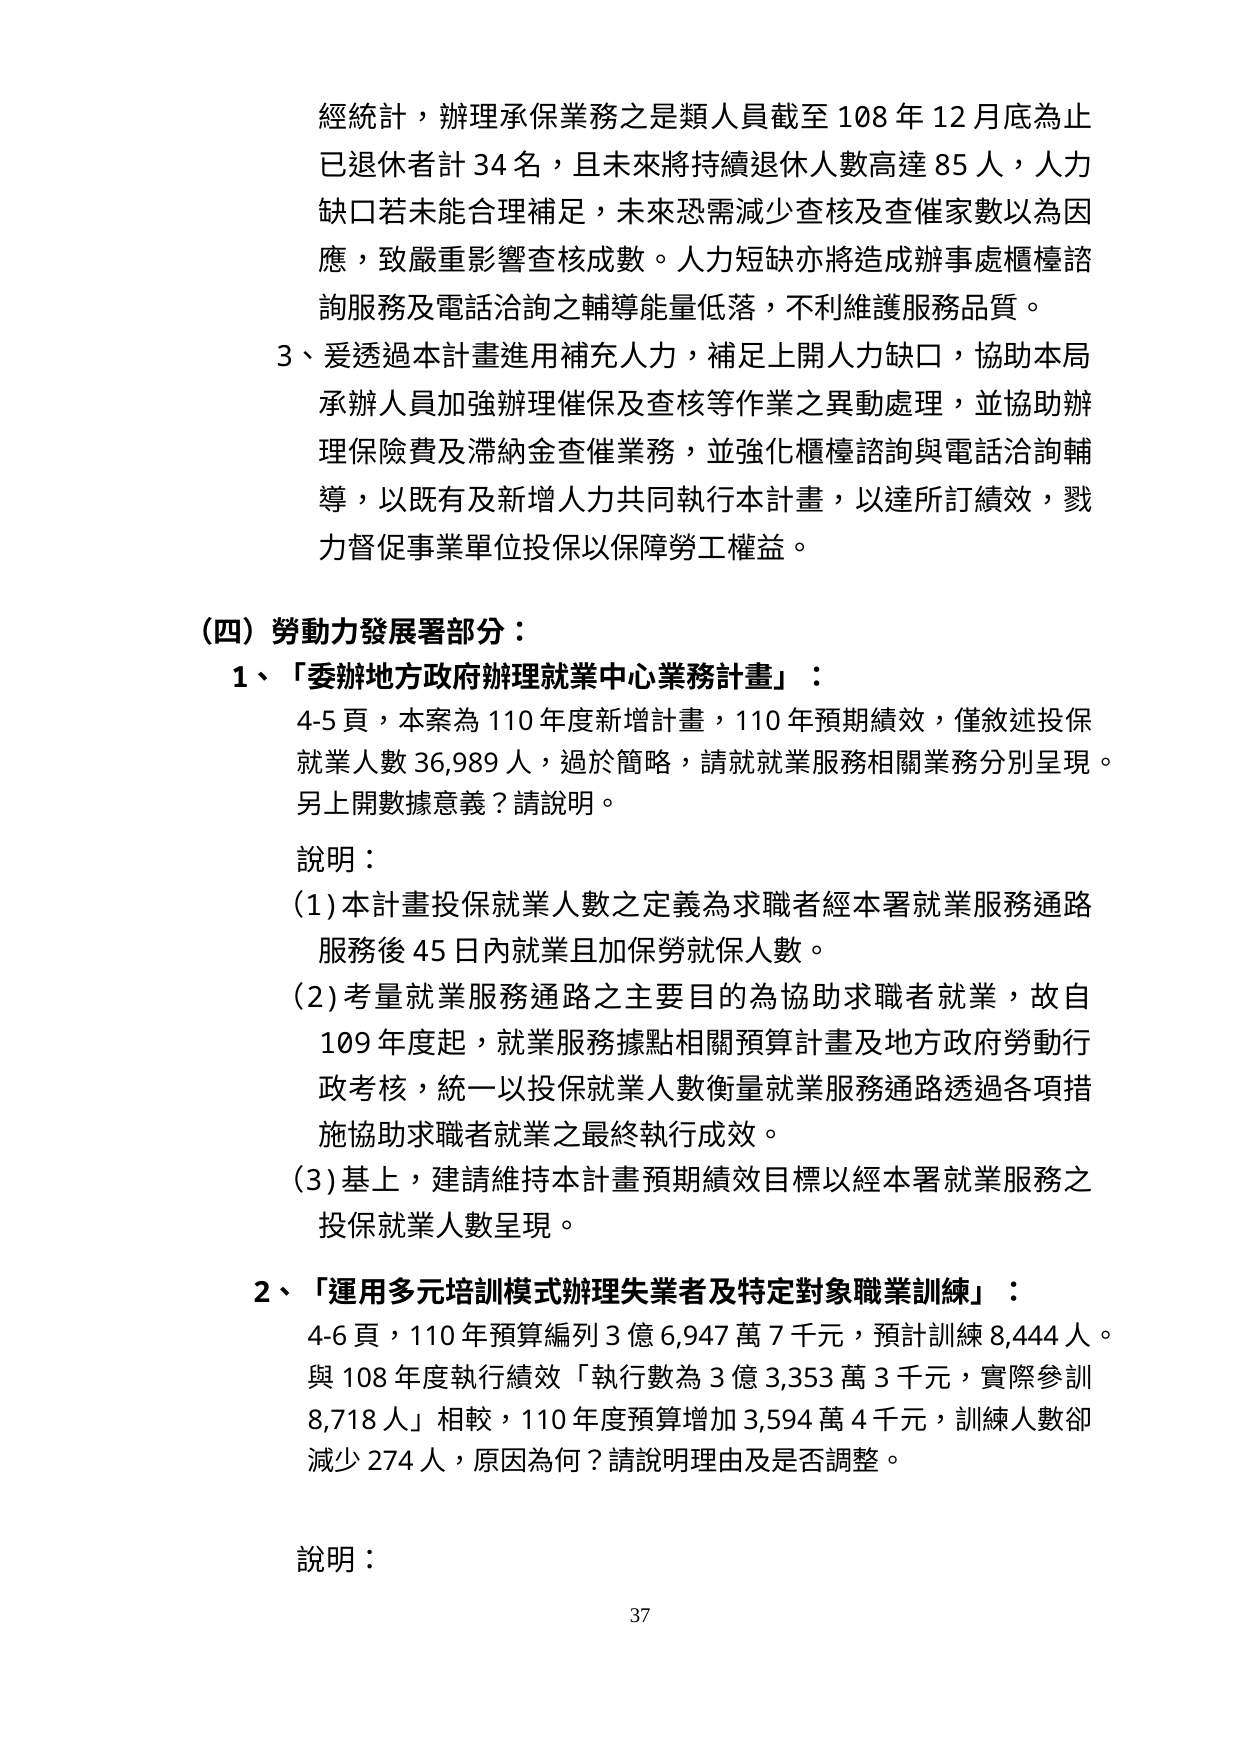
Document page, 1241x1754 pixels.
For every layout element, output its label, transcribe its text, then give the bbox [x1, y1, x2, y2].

text 說明： [297, 1532, 1092, 1580]
text （1)本計畫投保就業人數之定義為求職者經本署就業服務通路服務後45日內就業且加保勞就保人數。 [275, 879, 1092, 971]
text 說明： [187, 833, 1092, 879]
text （2)考量就業服務通路之主要目的為協助求職者就業，故自109年度起，就業服務據點相關預算計畫及地方政府勞動行政考核，統一以投保就業人數衡量就業服務通路透過各項措施協助求職者就業之最終執行成效。 [275, 971, 1092, 1154]
text （3)基上，建請維持本計畫預期績效目標以經本署就業服務之投保就業人數呈現。 [275, 1154, 1092, 1246]
text （四）勞動力發展署部分： [184, 605, 1092, 651]
text 4-6頁，110年預算編列3億6,947萬7千元，預計訓練8,444人。與108年度執行績效「執行數為3億3,353萬3千元，實際參訓8,718人」相較，110年度預算增加3,594萬4千元，訓練人數卻減少274人，原因為何？請說明理由及是否調整。 [307, 1312, 1092, 1479]
text 4-5頁，本案為110年度新增計畫，110年預期績效，僅敘述投保就業人數36,989人，過於簡略，請就就業服務相關業務分別呈現。另上開數據意義？請說明。 [297, 697, 1092, 822]
text 3、爰透過本計畫進用補充人力，補足上開人力缺口，協助本局承辦人員加強辦理催保及查核等作業之異動處理，並協助辦理保險費及滯納金查催業務，並強化櫃檯諮詢與電話洽詢輔導，以既有及新增人力共同執行本計畫，以達所訂績效，戮力督促事業單位投保以保障勞工權益。 [276, 328, 1092, 568]
text 2、「運用多元培訓模式辦理失業者及特定對象職業訓練」： [253, 1264, 1092, 1312]
text 1、「委辦地方政府辦理就業中心業務計畫」： [231, 651, 1092, 697]
text 2、惟本局係於103年由事業單位改制為行政機關，早年進用之非公務人力(業務助理及業務佐理)陸續屆齡退休而遇缺不補，經統計，辦理承保業務之是類人員截至108年12月底為止已退休者計34名，且未來將持續退休人數高達85人，人力缺口若未能合理補足，未來恐需減少查核及查催家數以為因應，致嚴重影響查核成數。人力短缺亦將造成辦事處櫃檯諮詢服務及電話洽詢之輔導能量低落，不利維護服務品質。 [276, 89, 1092, 328]
